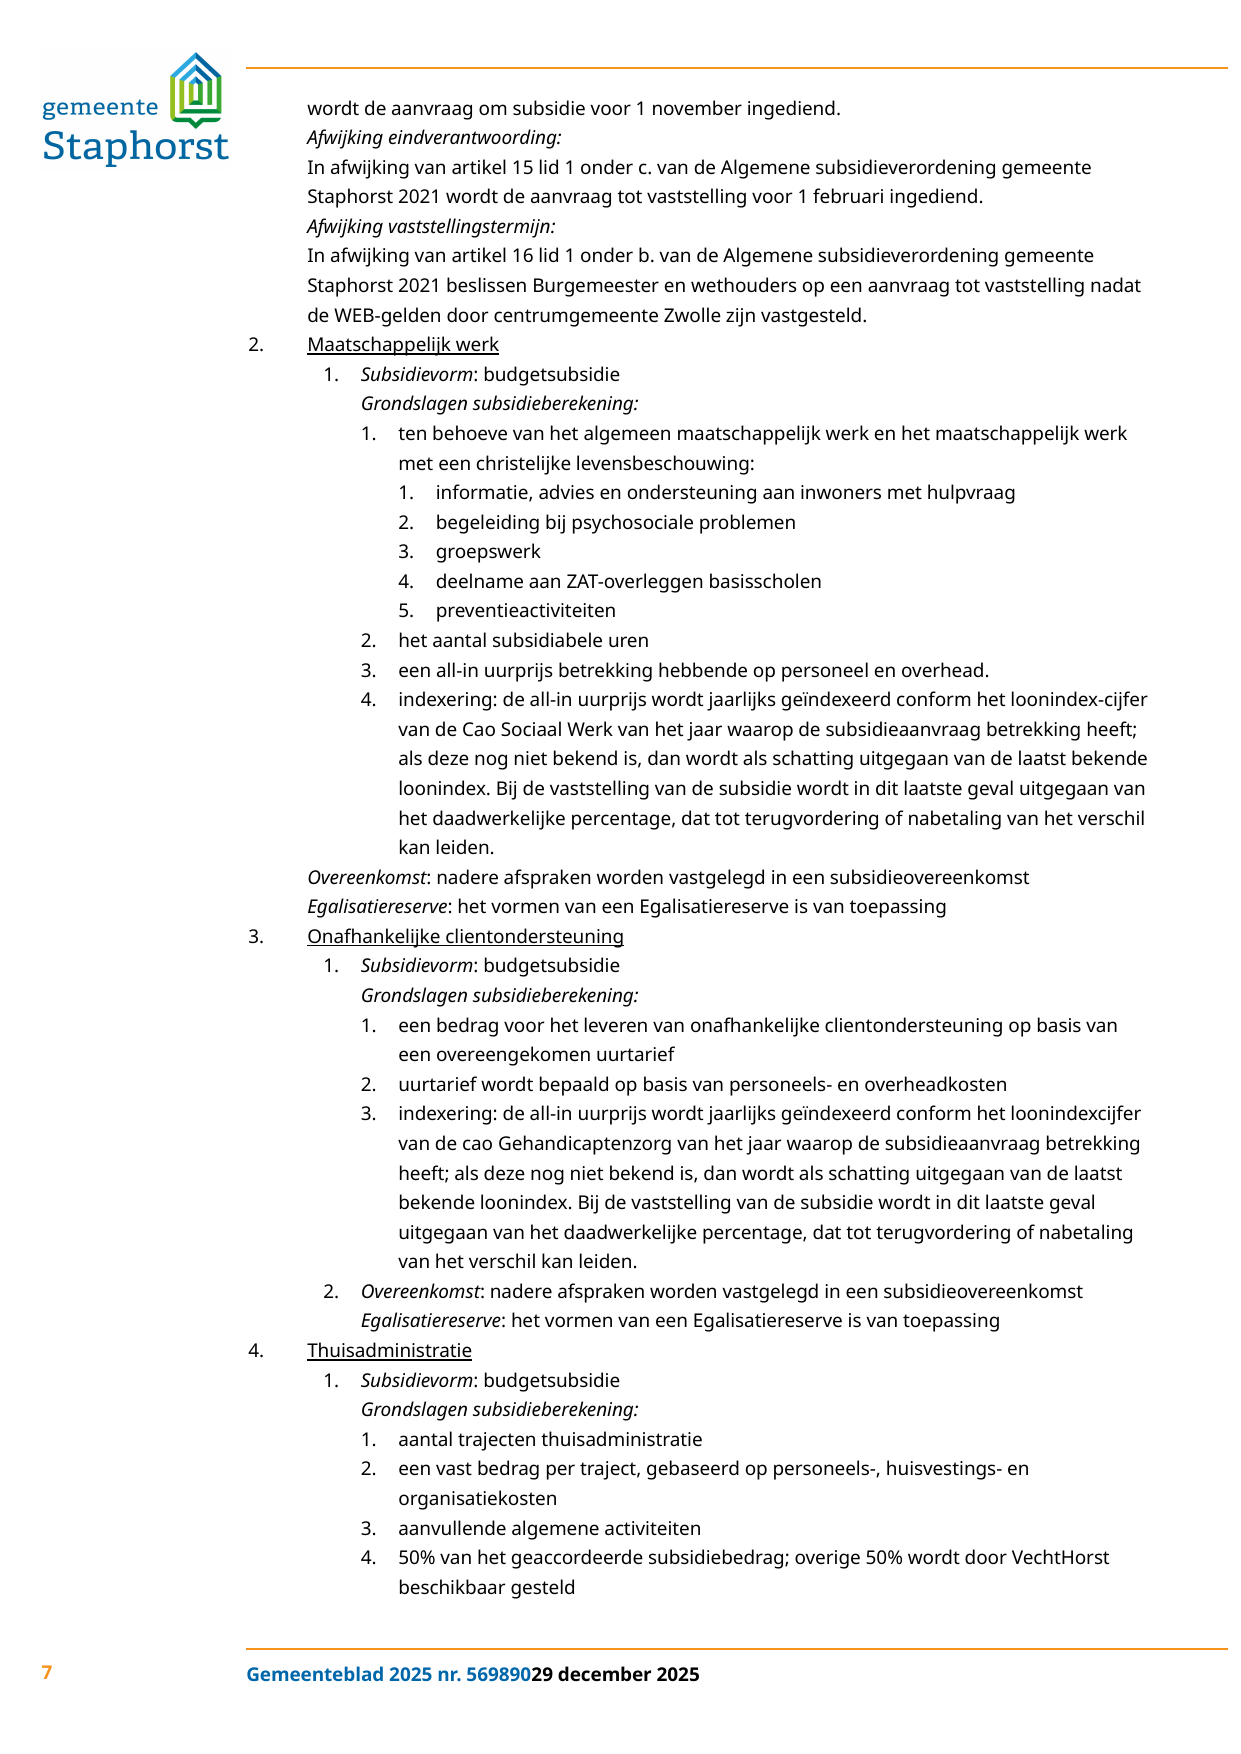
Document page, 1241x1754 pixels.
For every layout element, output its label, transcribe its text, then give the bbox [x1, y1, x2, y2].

list Afwijking vaststellingstermijn: [248, 213, 1152, 239]
list begeleiding bij psychosociale problemen [398, 509, 1152, 535]
list Subsidievorm: budgetsubsidie [323, 1367, 1152, 1393]
list Grondslagen subsidieberekening: [323, 982, 1152, 1008]
list Subsidievorm: budgetsubsidie [323, 361, 1152, 387]
list Egalisatiereserve: het vormen van een Egalisatiereserve is van toepassing [323, 1308, 1152, 1333]
list indexering: de all-in uurprijs wordt jaarlijks geïndexeerd conform het loonindexcijfer van de cao Gehandicaptenzorg van het jaar waarop de subsidieaanvraag betrekking heeft; als deze nog niet bekend is, dan wordt als schatting uitgegaan van de laatst bekende loonindex. Bij de vaststelling van de subsidie wordt in dit laatste geval uitgegaan van het daadwerkelijke percentage, dat tot terugvordering of nabetaling van het verschil kan leiden. [361, 1101, 1152, 1274]
list deelname aan ZAT-overleggen basisscholen [398, 568, 1152, 594]
list Grondslagen subsidieberekening: [323, 1396, 1152, 1422]
list een all-in uurprijs betrekking hebbende op personeel en overhead. [361, 657, 1152, 683]
list preventieactiviteiten [398, 598, 1152, 623]
list Overeenkomst: nadere afspraken worden vastgelegd in een subsidieovereenkomst [248, 864, 1152, 890]
list ten behoeve van het algemeen maatschappelijk werk en het maatschappelijk werk met een christelijke levensbeschouwing: [361, 420, 1152, 476]
list 50% van het geaccordeerde subsidiebedrag; overige 50% wordt door VechtHorst beschikbaar gesteld [361, 1544, 1152, 1600]
list uurtarief wordt bepaald op basis van personeels- en overheadkosten [361, 1071, 1152, 1097]
list indexering: de all-in uurprijs wordt jaarlijks geïndexeerd conform het loonindex-cijfer van de Cao Sociaal Werk van het jaar waarop de subsidieaanvraag betrekking heeft; als deze nog niet bekend is, dan wordt als schatting uitgegaan van de laatst bekende loonindex. Bij de vaststelling van de subsidie wordt in dit laatste geval uitgegaan van het daadwerkelijke percentage, dat tot terugvordering of nabetaling van het verschil kan leiden. [361, 686, 1152, 860]
list In afwijking van artikel 16 lid 1 onder b. van de Algemene subsidieverordening gemeente Staphorst 2021 beslissen Burgemeester en wethouders op een aanvraag tot vaststelling nadat de WEB-gelden door centrumgemeente Zwolle zijn vastgesteld. [248, 243, 1152, 328]
list Grondslagen subsidieberekening: [323, 391, 1152, 416]
list In afwijking van artikel 15 lid 1 onder c. van de Algemene subsidieverordening gemeente Staphorst 2021 wordt de aanvraag tot vaststelling voor 1 februari ingediend. [248, 154, 1152, 209]
list aanvullende algemene activiteiten [361, 1515, 1152, 1541]
list Afwijking eindverantwoording: [248, 124, 1152, 150]
list Subsidievorm: budgetsubsidie [323, 953, 1152, 978]
list een bedrag voor het leveren van onafhankelijke clientondersteuning op basis van een overeengekomen uurtarief [361, 1012, 1152, 1067]
list een vast bedrag per traject, gebaseerd op personeels-, huisvestings- en organisatiekosten [361, 1456, 1152, 1511]
list aantal trajecten thuisadministratie [361, 1426, 1152, 1452]
list het aantal subsidiabele uren [361, 627, 1152, 653]
list Onafhankelijke clientondersteuning [248, 923, 1152, 949]
picture [41, 47, 231, 172]
list wordt de aanvraag om subsidie voor 1 november ingediend. [248, 95, 1152, 121]
list Overeenkomst: nadere afspraken worden vastgelegd in een subsidieovereenkomst [323, 1278, 1152, 1304]
list Maatschappelijk werk [248, 331, 1152, 357]
list Thuisadministratie [248, 1337, 1152, 1363]
list groepswerk [398, 538, 1152, 564]
list Egalisatiereserve: het vormen van een Egalisatiereserve is van toepassing [248, 893, 1152, 919]
list informatie, advies en ondersteuning aan inwoners met hulpvraag [398, 479, 1152, 505]
